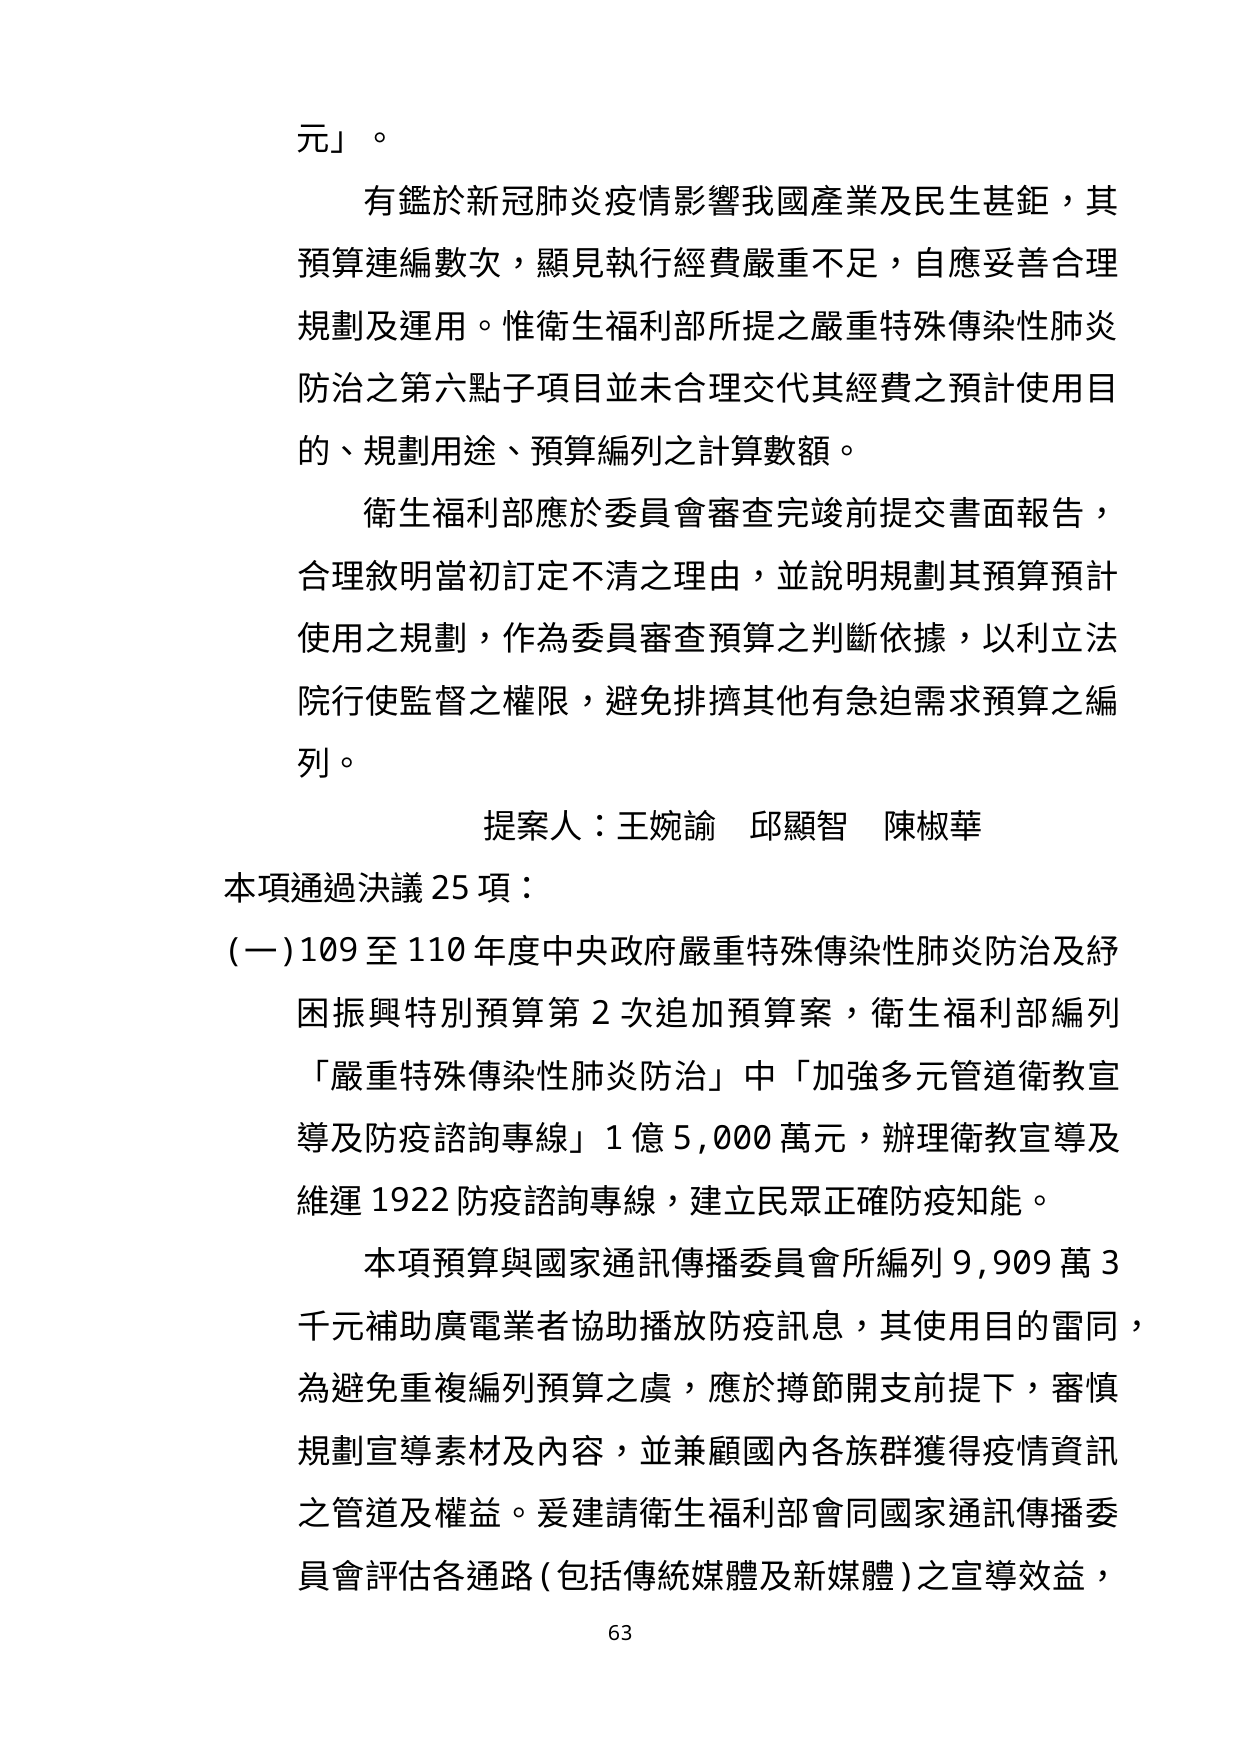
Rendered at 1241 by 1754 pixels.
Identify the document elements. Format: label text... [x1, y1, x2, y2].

text 有鑑於新冠肺炎疫情影響我國產業及民生甚鉅，其預算連編數次，顯見執行經費嚴重不足，自應妥善合理規劃及運用。惟衛生福利部所提之嚴重特殊傳染性肺炎防治之第六點子項目並未合理交代其經費之預計使用目的、規劃用途、預算編列之計算數額。 [297, 157, 1120, 469]
text 提案人：王婉諭 邱顯智 陳椒華 [483, 782, 1120, 844]
text 本項預算與國家通訊傳播委員會所編列9,909萬3千元補助廣電業者協助播放防疫訊息，其使用目的雷同，為避免重複編列預算之虞，應於撙節開支前提下，審慎規劃宣導素材及內容，並兼顧國內各族群獲得疫情資訊之管道及權益。爰建請衛生福利部會同國家通訊傳播委員會評估各通路(包括傳統媒體及新媒體)之宣導效益，以妥善運用特別預算，增加宣導力度之原則，就辦理情形與具體規劃向立法院財政、社會福利及衛生環境、交通委員會提出書面報告。 [297, 1219, 1120, 1594]
text 衛生福利部應於委員會審查完竣前提交書面報告，合理敘明當初訂定不清之理由，並說明規劃其預算預計使用之規劃，作為委員審查預算之判斷依據，以利立法院行使監督之權限，避免排擠其他有急迫需求預算之編列。 [297, 469, 1120, 782]
text (一)109至110年度中央政府嚴重特殊傳染性肺炎防治及紓困振興特別預算第2次追加預算案，衛生福利部編列「嚴重特殊傳染性肺炎防治」中「加強多元管道衛教宣導及防疫諮詢專線」1億5,000萬元，辦理衛教宣導及維運1922防疫諮詢專線，建立民眾正確防疫知能。 [223, 907, 1120, 1219]
text 元」。 [191, 94, 1120, 157]
text 本項通過決議25項： [223, 844, 1120, 907]
